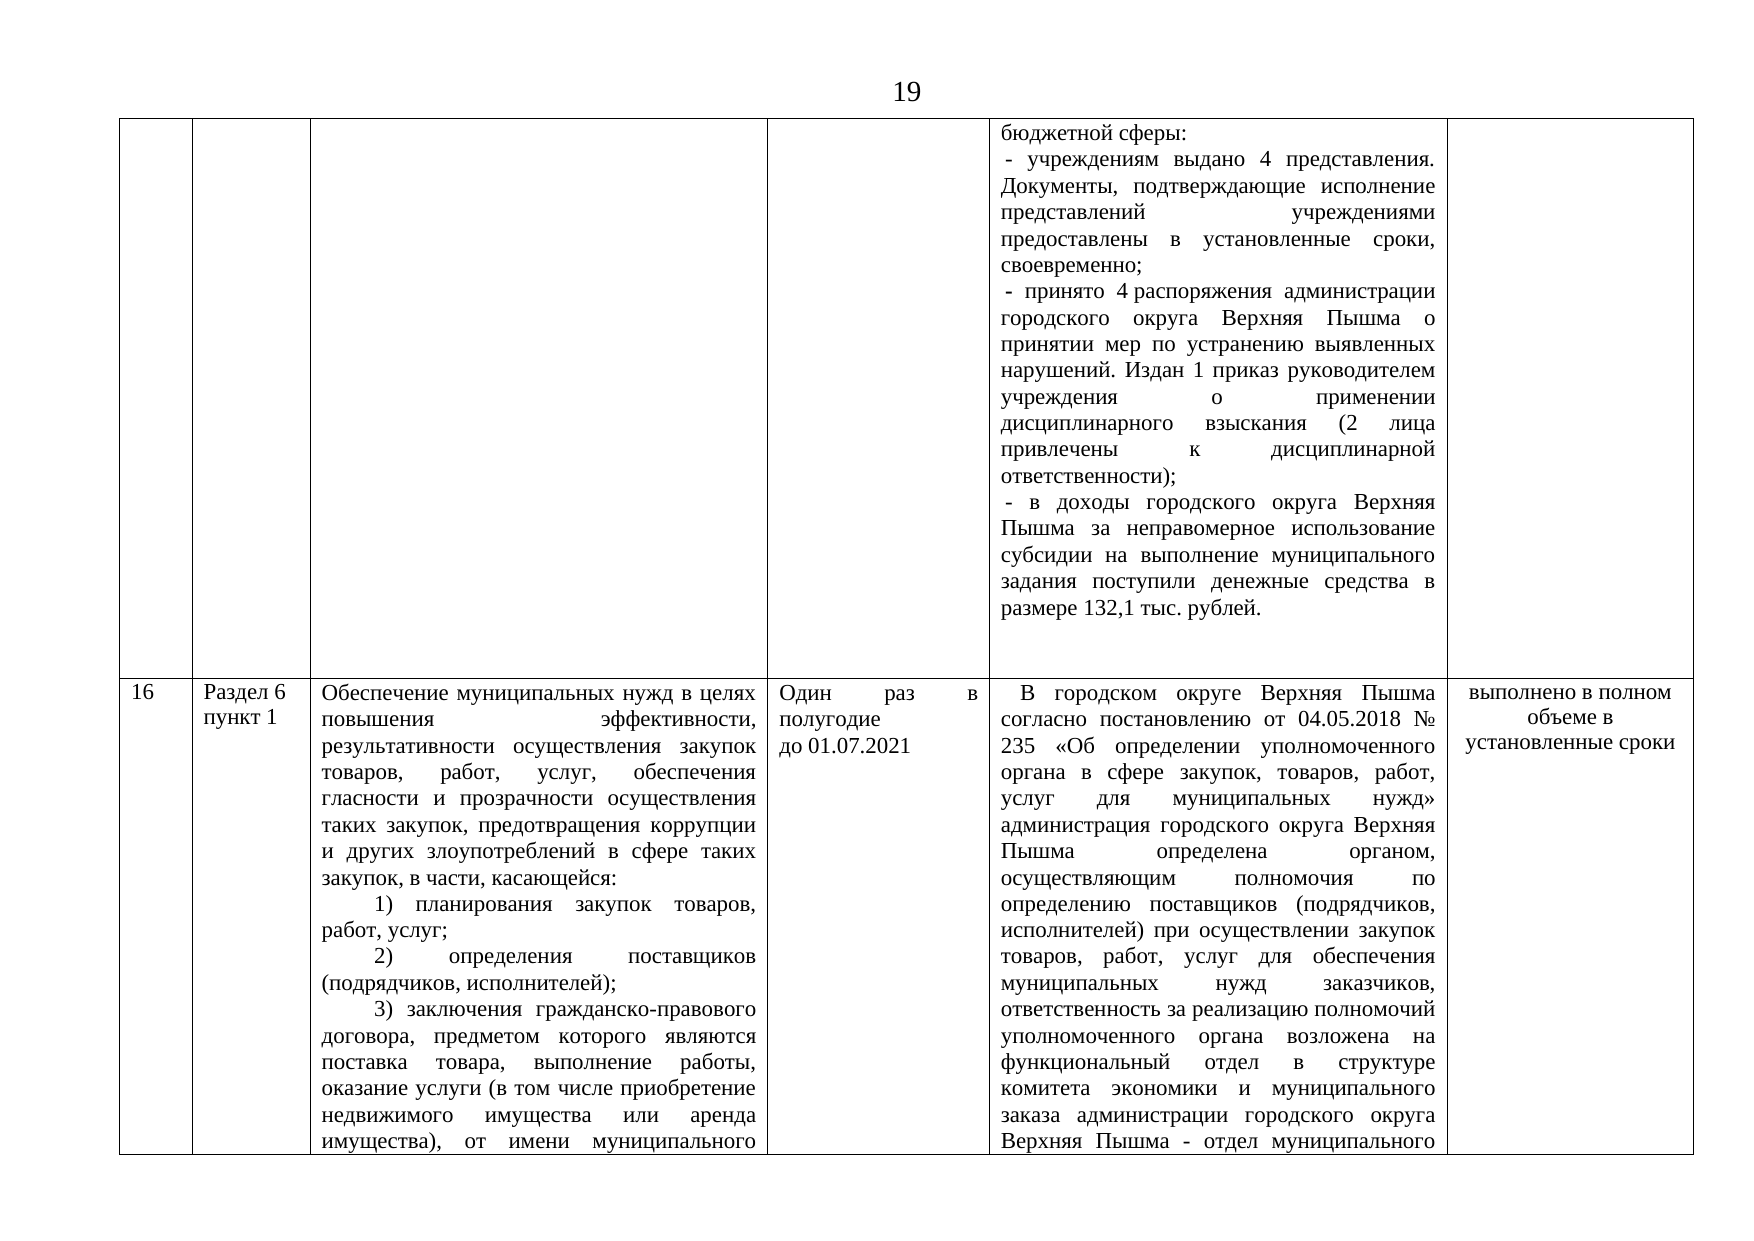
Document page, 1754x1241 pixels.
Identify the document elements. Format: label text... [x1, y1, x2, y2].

table_cell Один раз в полугодие до 01.07.2021 [768, 679, 989, 1153]
table_cell [120, 119, 192, 678]
table_cell бюджетной сферы: - учреждениям выдано 4 представления. Документы, подтверждающие исполнение представлений учреждениями предоставлены в установленные сроки, своевременно; - принято 4 распоряжения администрации городского округа Верхняя Пышма о принятии мер по устранению выявленных нарушений. Издан 1 приказ руководителем учреждения о применении дисциплинарного взыскания (2 лица привлечены к дисциплинарной ответственности); - в доходы городского округа Верхняя Пышма за неправомерное использование субсидии на выполнение муниципального задания поступили денежные средства в размере 132,1 тыс. рублей. [990, 119, 1447, 678]
table_cell 16 [120, 679, 192, 1153]
table_cell Обеспечение муниципальных нужд в целях повышения эффективности, результативности осуществления закупок товаров, работ, услуг, обеспечения гласности и прозрачности осуществления таких закупок, предотвращения коррупции и других злоупотреблений в сфере таких закупок, в части, касающейся: 1) планирования закупок товаров, работ, услуг; 2) определения поставщиков (подрядчиков, исполнителей); 3) заключения гражданско-правового договора, предметом которого являются поставка товара, выполнение работы, оказание услуги (в том числе приобретение недвижимого имущества или аренда имущества), от имени муниципального [311, 679, 767, 1153]
table_cell Раздел 6 пункт 1 [193, 679, 310, 1153]
table_cell [311, 119, 767, 678]
table_cell выполнено в полном объеме в установленные сроки [1448, 679, 1693, 1153]
table_cell [193, 119, 310, 678]
table_cell [1448, 119, 1693, 678]
table_cell [768, 119, 989, 678]
